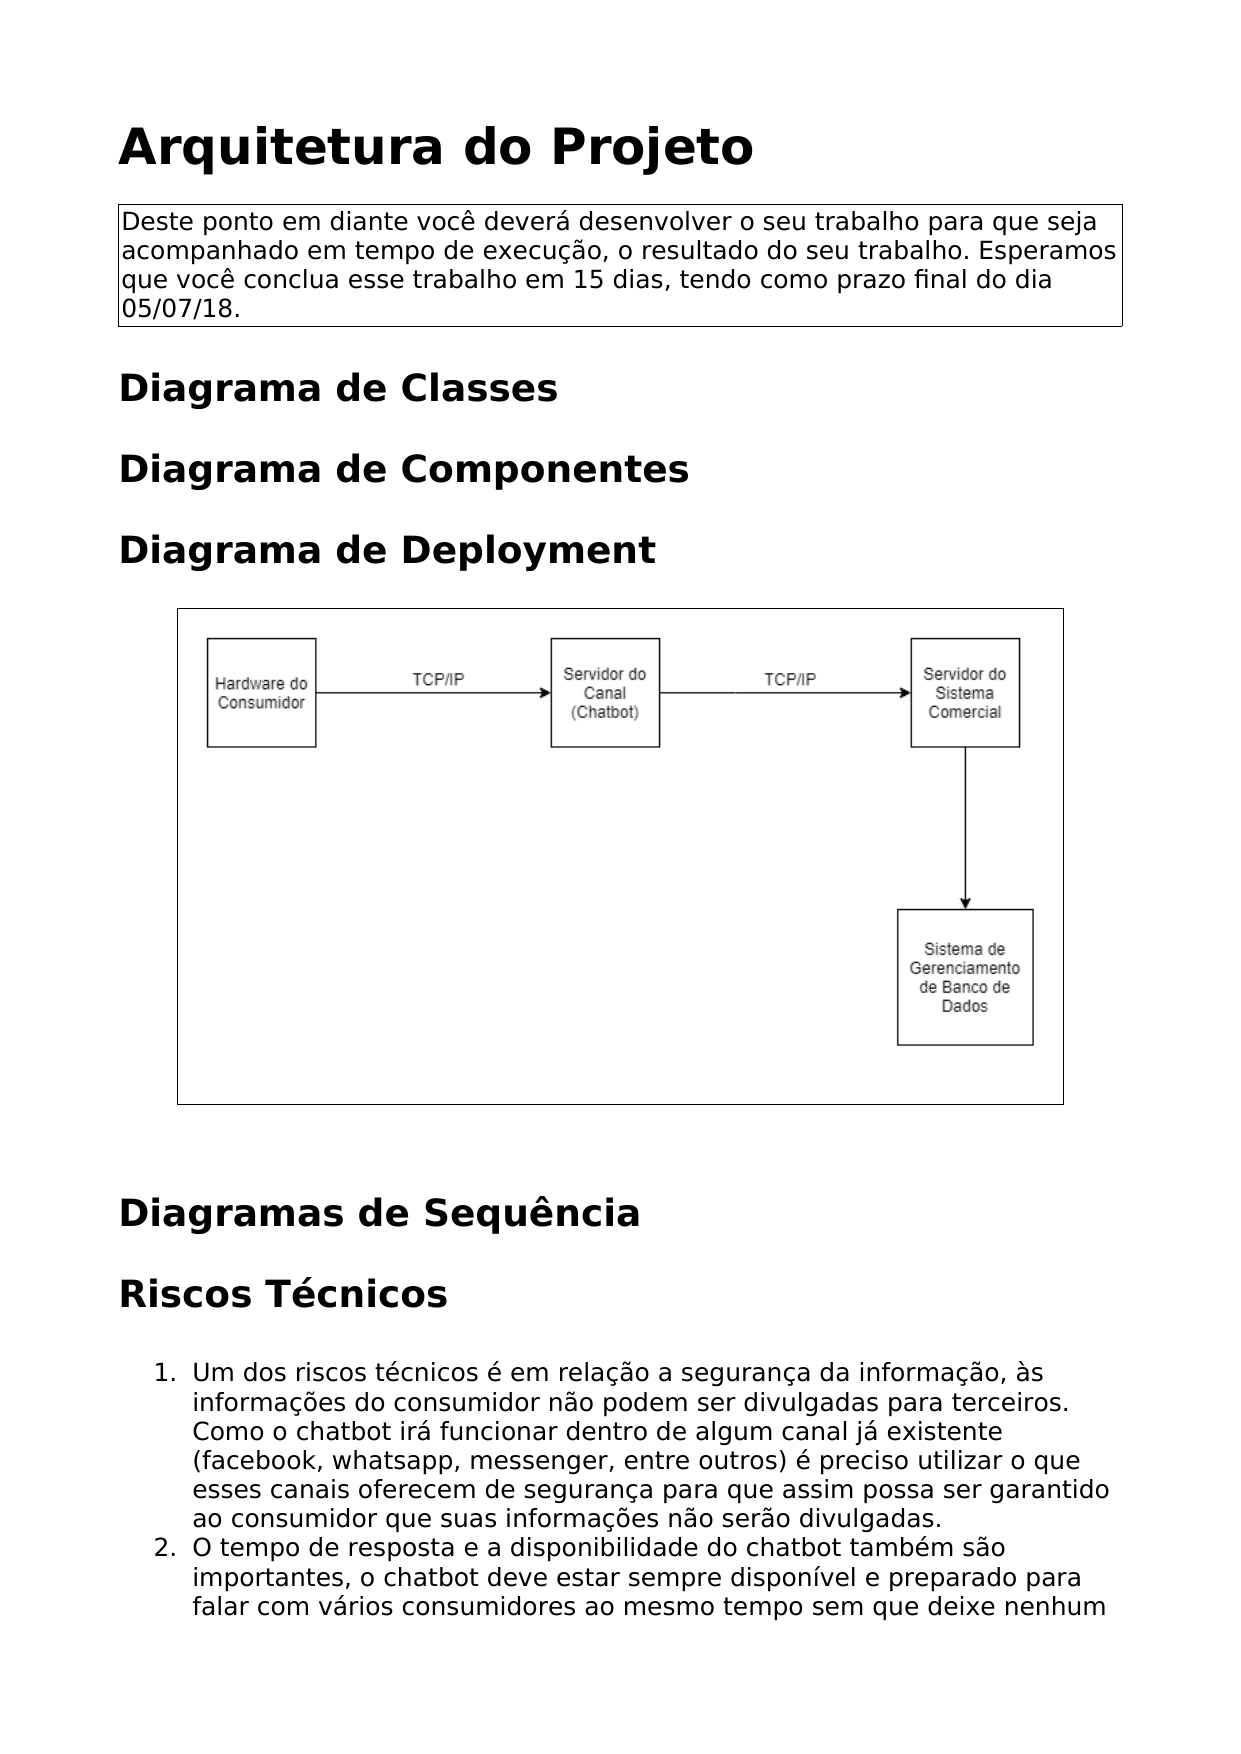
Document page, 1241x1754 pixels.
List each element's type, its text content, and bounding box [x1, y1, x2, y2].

subtitle Diagrama de Deployment [118, 528, 1122, 572]
list Um dos riscos técnicos é em relação a segurança da informação, às informações do consumidor não podem ser divulgadas para terceiros. Como o chatbot irá funcionar dentro de algum canal já existente (facebook, whatsapp, messenger, entre outros) é preciso utilizar o que esses canais oferecem de segurança para que assim possa ser garantido ao consumidor que suas informações não serão divulgadas. [177, 1358, 1122, 1533]
table_header [178, 609, 1063, 1104]
subtitle Diagrama de Componentes [118, 447, 1122, 491]
subtitle Arquitetura do Projeto [118, 118, 1122, 176]
list O tempo de resposta e a disponibilidade do chatbot também são importantes, o chatbot deve estar sempre disponível e preparado para falar com vários consumidores ao mesmo tempo sem que deixe nenhum [177, 1533, 1122, 1621]
subtitle Riscos Técnicos [118, 1273, 1122, 1317]
table_header Deste ponto em diante você deverá desenvolver o seu trabalho para que seja acompanhado em tempo de execução, o resultado do seu trabalho. Esperamos que você conclua esse trabalho em 15 dias, tendo como prazo final do dia 05/07/18. [119, 205, 1122, 326]
subtitle Diagramas de Sequência [118, 1192, 1122, 1235]
picture [180, 611, 1060, 1073]
subtitle Diagrama de Classes [118, 366, 1122, 410]
